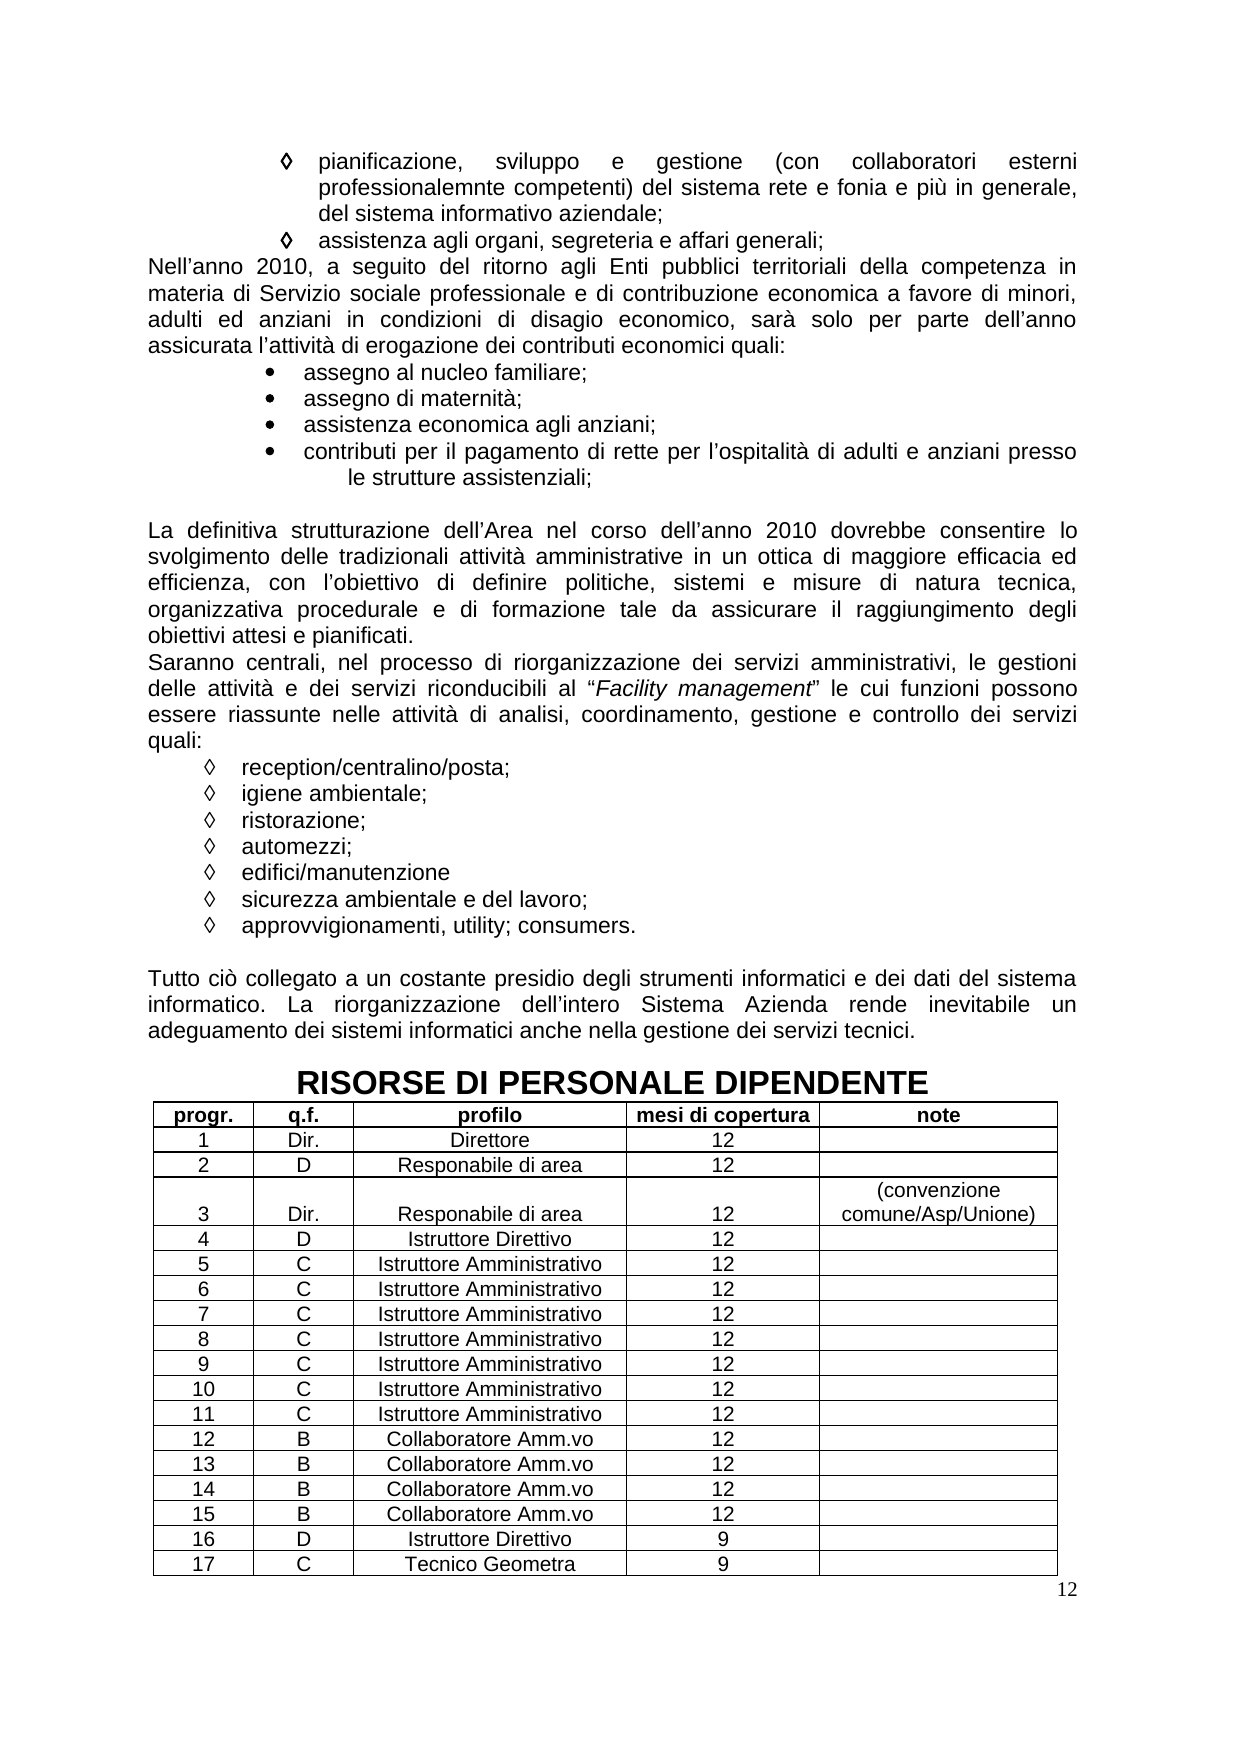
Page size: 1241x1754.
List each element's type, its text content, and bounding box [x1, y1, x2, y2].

table_cell C [254, 1251, 353, 1275]
table_cell Dir. [254, 1128, 353, 1151]
table_cell 1 [154, 1128, 253, 1151]
table_cell 13 [154, 1451, 253, 1475]
table_cell C [254, 1301, 353, 1325]
table_cell 12 [627, 1326, 819, 1350]
table_cell 16 [154, 1526, 253, 1550]
table_cell [820, 1326, 1057, 1350]
table_cell B [254, 1451, 353, 1475]
table_cell 12 [627, 1351, 819, 1375]
table_cell Direttore [354, 1128, 626, 1151]
table_header progr. [154, 1103, 253, 1126]
text RISORSE DI PERSONALE DIPENDENTE [148, 1063, 1078, 1101]
table_header note [820, 1103, 1057, 1126]
table_cell [820, 1401, 1057, 1425]
table_cell 12 [627, 1276, 819, 1300]
table_cell [820, 1276, 1057, 1300]
table_cell C [254, 1326, 353, 1350]
table_cell 12 [627, 1451, 819, 1475]
text La definitiva strutturazione dell’Area nel corso dell’anno 2010 dovrebbe consentire lo svolgimento delle tradizionali attività amministrative in un ottica di maggiore efficacia ed efficienza, con l’obiettivo di definire politiche, sistemi e misure di natura tecnica, organizzativa procedurale e di formazione tale da assicurare il raggiungimento degli obiettivi attesi e pianificati. [148, 517, 1078, 648]
list assistenza agli organi, segreteria e affari generali; [281, 227, 1078, 253]
table_cell [820, 1153, 1057, 1176]
table_cell 6 [154, 1276, 253, 1300]
table_cell Istruttore Amministrativo [354, 1276, 626, 1300]
table_cell [820, 1376, 1057, 1400]
list ristorazione; [204, 807, 1078, 833]
list assistenza economica agli anziani; [266, 411, 1078, 438]
list edifici/manutenzione [204, 859, 1078, 886]
table_cell 9 [627, 1551, 819, 1575]
text Saranno centrali, nel processo di riorganizzazione dei servizi amministrativi, le gestioni delle attività e dei servizi riconducibili al “Facility management” le cui funzioni possono essere riassunte nelle attività di analisi, coordinamento, gestione e controllo dei servizi quali: [148, 648, 1078, 754]
table_cell Collaboratore Amm.vo [354, 1426, 626, 1450]
table_cell Dir. [254, 1178, 353, 1225]
table_cell Collaboratore Amm.vo [354, 1476, 626, 1500]
table_cell 12 [627, 1501, 819, 1525]
table_cell 5 [154, 1251, 253, 1275]
table_cell D [254, 1226, 353, 1250]
table_cell 12 [627, 1401, 819, 1425]
table_cell Istruttore Amministrativo [354, 1376, 626, 1400]
table_cell 12 [627, 1226, 819, 1250]
table_cell 7 [154, 1301, 253, 1325]
table_cell B [254, 1501, 353, 1525]
table_cell Istruttore Direttivo [354, 1226, 626, 1250]
table_cell 12 [627, 1128, 819, 1151]
table_cell [820, 1128, 1057, 1151]
table_cell 10 [154, 1376, 253, 1400]
table_cell C [254, 1276, 353, 1300]
table_cell [820, 1426, 1057, 1450]
table_cell 12 [627, 1251, 819, 1275]
table_cell [820, 1501, 1057, 1525]
table_cell Istruttore Amministrativo [354, 1351, 626, 1375]
table_header q.f. [254, 1103, 353, 1126]
table_cell 17 [154, 1551, 253, 1575]
table_cell 12 [627, 1153, 819, 1176]
list approvvigionamenti, utility; consumers. [204, 912, 1078, 938]
table_cell 8 [154, 1326, 253, 1350]
table_cell 12 [627, 1476, 819, 1500]
table_cell 14 [154, 1476, 253, 1500]
table_cell Responabile di area [354, 1178, 626, 1225]
table_cell C [254, 1351, 353, 1375]
table_cell 15 [154, 1501, 253, 1525]
text Nell’anno 2010, a seguito del ritorno agli Enti pubblici territoriali della competenza in materia di Servizio sociale professionale e di contribuzione economica a favore di minori, adulti ed anziani in condizioni di disagio economico, sarà solo per parte dell’anno assicurata l’attività di erogazione dei contributi economici quali: [148, 253, 1078, 358]
table_cell C [254, 1376, 353, 1400]
table_cell [820, 1476, 1057, 1500]
table_cell C [254, 1401, 353, 1425]
text Tutto ciò collegato a un costante presidio degli strumenti informatici e dei dati del sistema informatico. La riorganizzazione dell’intero Sistema Azienda rende inevitabile un adeguamento dei sistemi informatici anche nella gestione dei servizi tecnici. [148, 965, 1078, 1044]
table_cell 12 [154, 1426, 253, 1450]
table_cell 12 [627, 1426, 819, 1450]
table_cell Istruttore Amministrativo [354, 1401, 626, 1425]
table_cell Collaboratore Amm.vo [354, 1451, 626, 1475]
table_cell 12 [627, 1376, 819, 1400]
table_cell Istruttore Amministrativo [354, 1301, 626, 1325]
table_cell [820, 1351, 1057, 1375]
table_cell Responabile di area [354, 1153, 626, 1176]
table_cell 2 [154, 1153, 253, 1176]
list automezzi; [204, 833, 1078, 859]
table_cell D [254, 1526, 353, 1550]
table_cell Tecnico Geometra [354, 1551, 626, 1575]
table_cell Istruttore Amministrativo [354, 1326, 626, 1350]
table_cell 12 [627, 1178, 819, 1225]
table_cell [820, 1526, 1057, 1550]
table_cell C [254, 1551, 353, 1575]
table_cell 3 [154, 1178, 253, 1225]
table_cell [820, 1251, 1057, 1275]
table_cell 11 [154, 1401, 253, 1425]
list sicurezza ambientale e del lavoro; [204, 886, 1078, 912]
table_cell 9 [154, 1351, 253, 1375]
table_cell (convenzione comune/Asp/Unione) [820, 1178, 1057, 1225]
table_cell Collaboratore Amm.vo [354, 1501, 626, 1525]
table_cell [820, 1301, 1057, 1325]
table_header mesi di copertura [627, 1103, 819, 1126]
list assegno di maternità; [266, 385, 1078, 411]
table_cell 12 [627, 1301, 819, 1325]
list pianificazione, sviluppo e gestione (con collaboratori esterni professionalemnte competenti) del sistema rete e fonia e più in generale, del sistema informativo aziendale; [281, 148, 1078, 227]
table_cell D [254, 1153, 353, 1176]
table_cell [820, 1551, 1057, 1575]
table_cell Istruttore Direttivo [354, 1526, 626, 1550]
table_header profilo [354, 1103, 626, 1126]
list contributi per il pagamento di rette per l’ospitalità di adulti e anziani presso le strutture assistenziali; [266, 438, 1078, 490]
table_cell Istruttore Amministrativo [354, 1251, 626, 1275]
table_cell B [254, 1476, 353, 1500]
table_cell B [254, 1426, 353, 1450]
table_cell 9 [627, 1526, 819, 1550]
table_cell [820, 1451, 1057, 1475]
list reception/centralino/posta; [204, 754, 1078, 780]
list igiene ambientale; [204, 780, 1078, 807]
table_cell 4 [154, 1226, 253, 1250]
list assegno al nucleo familiare; [266, 358, 1078, 385]
table_cell [820, 1226, 1057, 1250]
